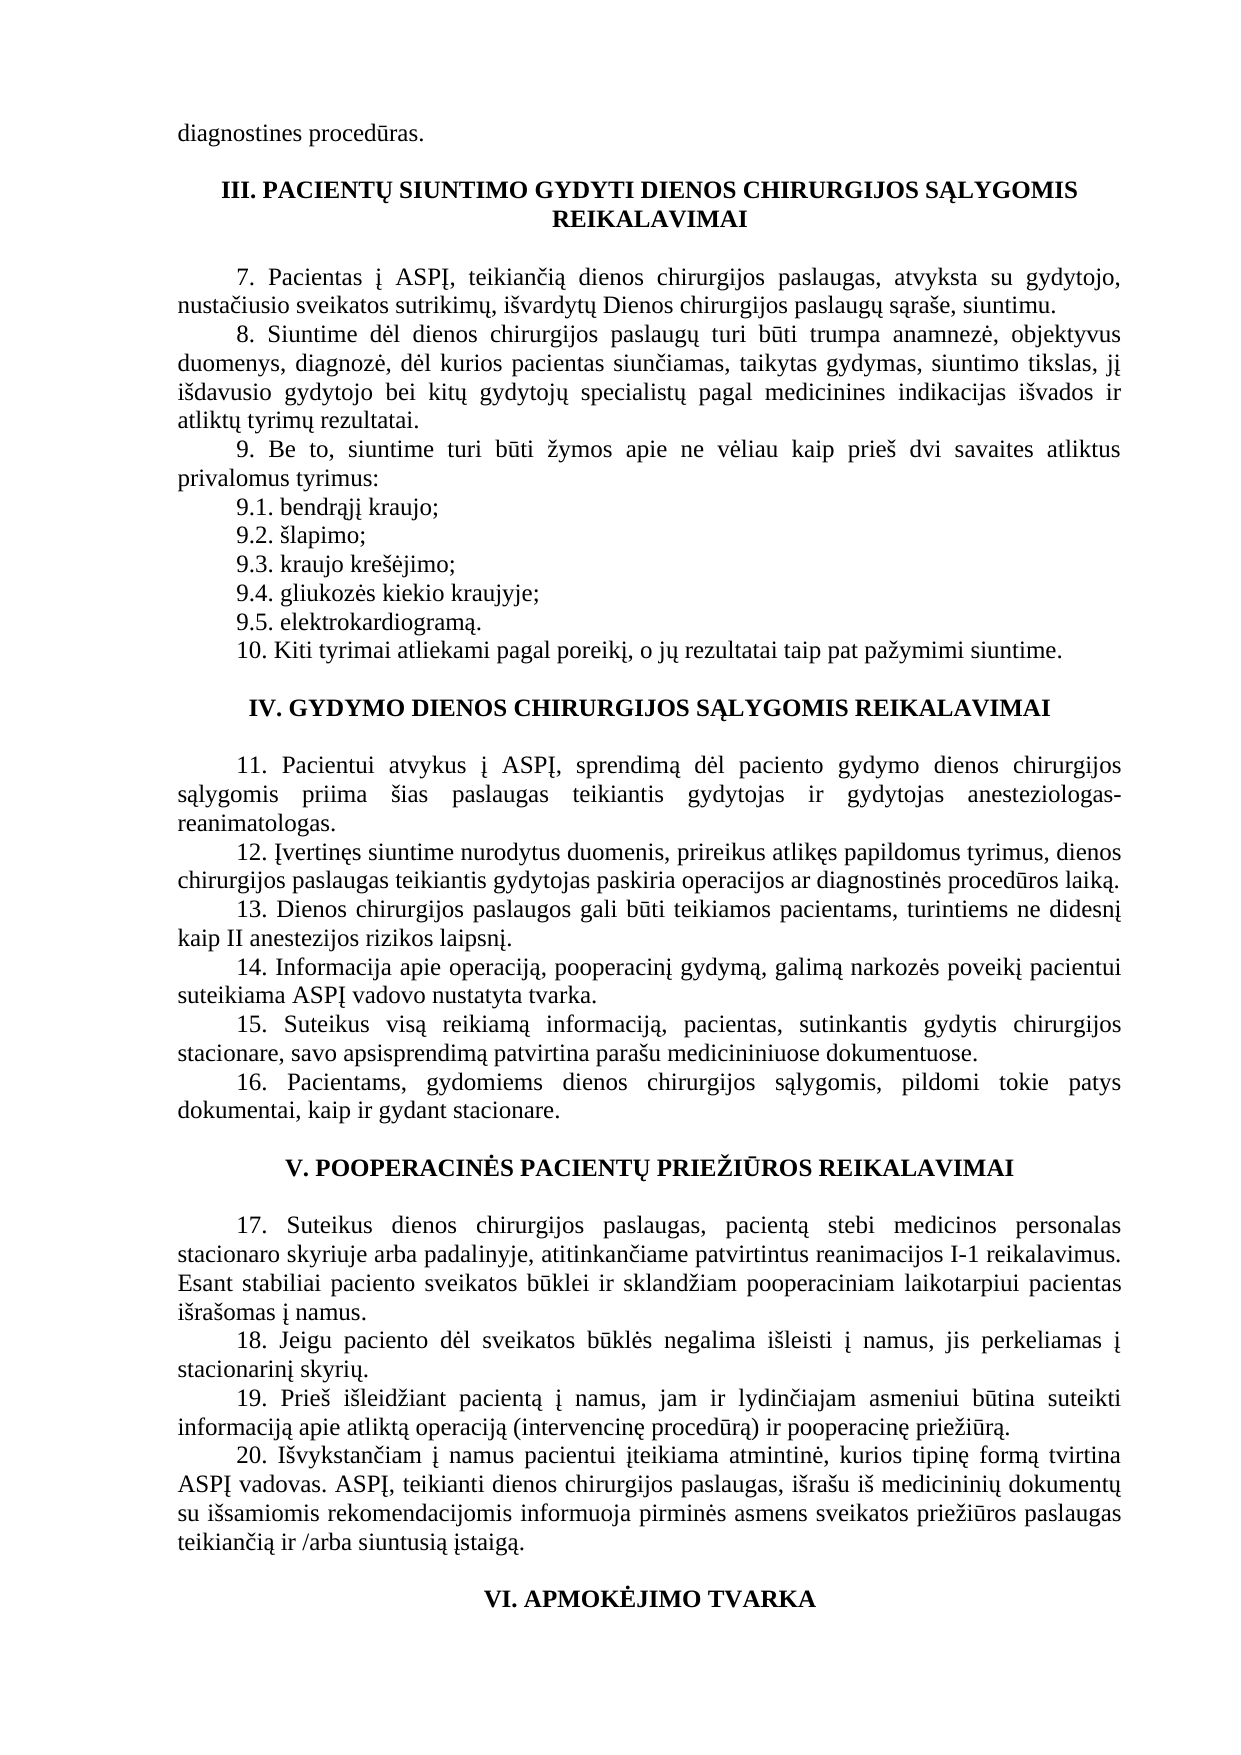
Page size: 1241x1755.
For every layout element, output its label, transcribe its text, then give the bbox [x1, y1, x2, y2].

text V. POOPERACINĖS PACIENTŲ PRIEŽIŪROS REIKALAVIMAI [177, 1153, 1122, 1182]
text 14. Informacija apie operaciją, pooperacinį gydymą, galimą narkozės poveikį pacientui suteikiama ASPĮ vadovo nustatyta tvarka. [177, 952, 1122, 1009]
text 10. Kiti tyrimai atliekami pagal poreikį, o jų rezultatai taip pat pažymimi siuntime. [177, 636, 1122, 664]
text 17. Suteikus dienos chirurgijos paslaugas, pacientą stebi medicinos personalas stacionaro skyriuje arba padalinyje, atitinkančiame patvirtintus reanimacijos I-1 reikalavimus. Esant stabiliai paciento sveikatos būklei ir sklandžiam pooperaciniam laikotarpiui pacientas išrašomas į namus. [177, 1211, 1122, 1326]
text 9.4. gliukozės kiekio kraujyje; [177, 578, 1122, 607]
text diagnostines procedūras. [177, 118, 1122, 147]
text 9. Be to, siuntime turi būti žymos apie ne vėliau kaip prieš dvi savaites atliktus privalomus tyrimus: [177, 434, 1122, 492]
text 13. Dienos chirurgijos paslaugos gali būti teikiamos pacientams, turintiems ne didesnį kaip II anestezijos rizikos laipsnį. [177, 894, 1122, 952]
text 20. Išvykstančiam į namus pacientui įteikiama atmintinė, kurios tipinę formą tvirtina ASPĮ vadovas. ASPĮ, teikianti dienos chirurgijos paslaugas, išrašu iš medicininių dokumentų su išsamiomis rekomendacijomis informuoja pirminės asmens sveikatos priežiūros paslaugas teikiančią ir /arba siuntusią įstaigą. [177, 1441, 1122, 1556]
text 9.5. elektrokardiogramą. [177, 607, 1122, 636]
text 15. Suteikus visą reikiamą informaciją, pacientas, sutinkantis gydytis chirurgijos stacionare, savo apsisprendimą patvirtina parašu medicininiuose dokumentuose. [177, 1009, 1122, 1067]
text 9.2. šlapimo; [177, 521, 1122, 549]
text 18. Jeigu paciento dėl sveikatos būklės negalima išleisti į namus, jis perkeliamas į stacionarinį skyrių. [177, 1326, 1122, 1383]
text 9.1. bendrąjį kraujo; [177, 492, 1122, 521]
text 11. Pacientui atvykus į ASPĮ, sprendimą dėl paciento gydymo dienos chirurgijos sąlygomis priima šias paslaugas teikiantis gydytojas ir gydytojas anesteziologas-reanimatologas. [177, 751, 1122, 837]
text 7. Pacientas į ASPĮ, teikiančią dienos chirurgijos paslaugas, atvyksta su gydytojo, nustačiusio sveikatos sutrikimų, išvardytų Dienos chirurgijos paslaugų sąraše, siuntimu. [177, 262, 1122, 319]
text 9.3. kraujo krešėjimo; [177, 549, 1122, 578]
text III. PACIENTŲ SIUNTIMO GYDYTI DIENOS CHIRURGIJOS SĄLYGOMIS REIKALAVIMAI [177, 176, 1122, 233]
text IV. GYDYMO DIENOS CHIRURGIJOS SĄLYGOMIS REIKALAVIMAI [177, 693, 1122, 722]
text 19. Prieš išleidžiant pacientą į namus, jam ir lydinčiajam asmeniui būtina suteikti informaciją apie atliktą operaciją (intervencinę procedūrą) ir pooperacinę priežiūrą. [177, 1383, 1122, 1441]
text VI. APMOKĖJIMO TVARKA [177, 1584, 1122, 1613]
text 12. Įvertinęs siuntime nurodytus duomenis, prireikus atlikęs papildomus tyrimus, dienos chirurgijos paslaugas teikiantis gydytojas paskiria operacijos ar diagnostinės procedūros laiką. [177, 837, 1122, 894]
text 8. Siuntime dėl dienos chirurgijos paslaugų turi būti trumpa anamnezė, objektyvus duomenys, diagnozė, dėl kurios pacientas siunčiamas, taikytas gydymas, siuntimo tikslas, jį išdavusio gydytojo bei kitų gydytojų specialistų pagal medicinines indikacijas išvados ir atliktų tyrimų rezultatai. [177, 319, 1122, 434]
text 16. Pacientams, gydomiems dienos chirurgijos sąlygomis, pildomi tokie patys dokumentai, kaip ir gydant stacionare. [177, 1067, 1122, 1124]
